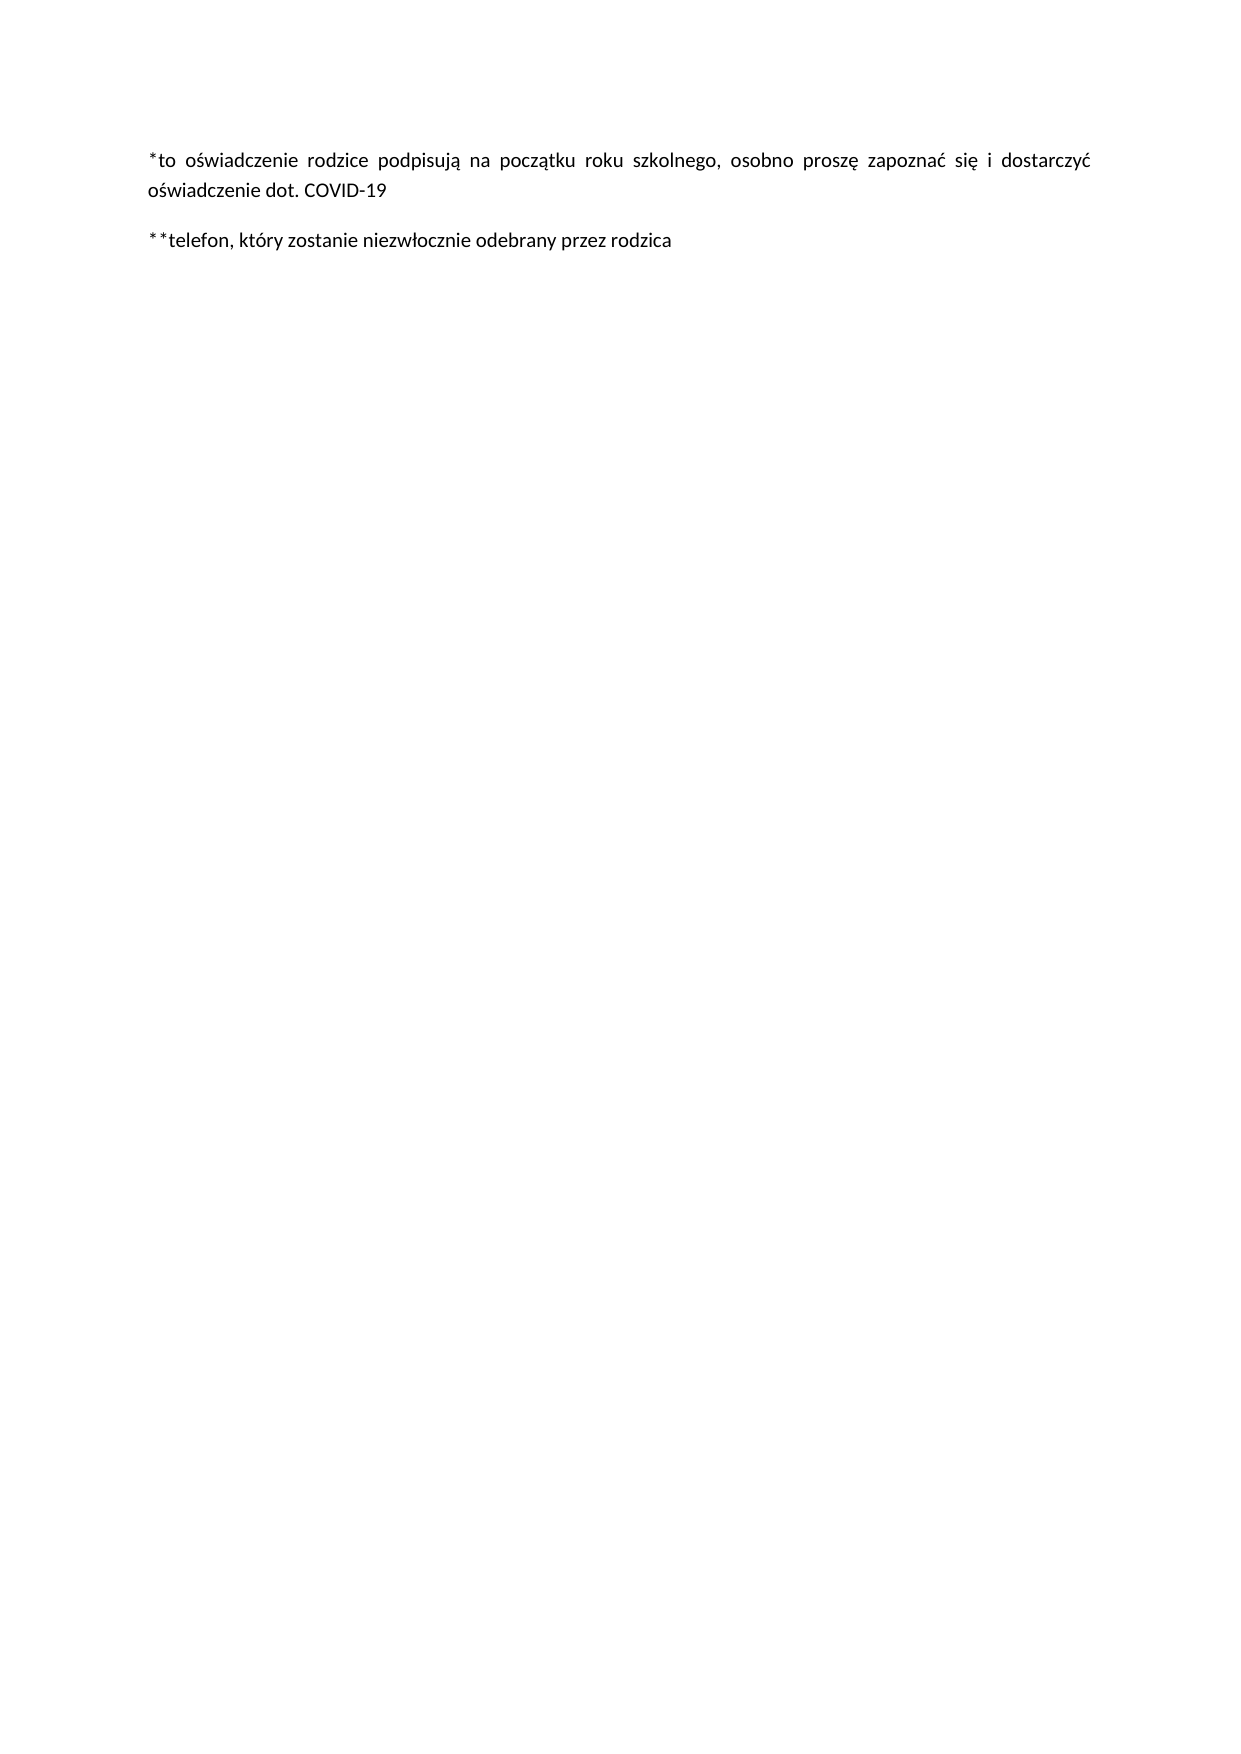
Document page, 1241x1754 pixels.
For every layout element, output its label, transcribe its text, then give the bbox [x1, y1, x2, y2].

text *to oświadczenie rodzice podpisują na początku roku szkolnego, osobno proszę zapoznać się i dostarczyć oświadczenie dot. COVID-19 [148, 148, 1093, 202]
text **telefon, który zostanie niezwłocznie odebrany przez rodzica [148, 227, 1093, 252]
